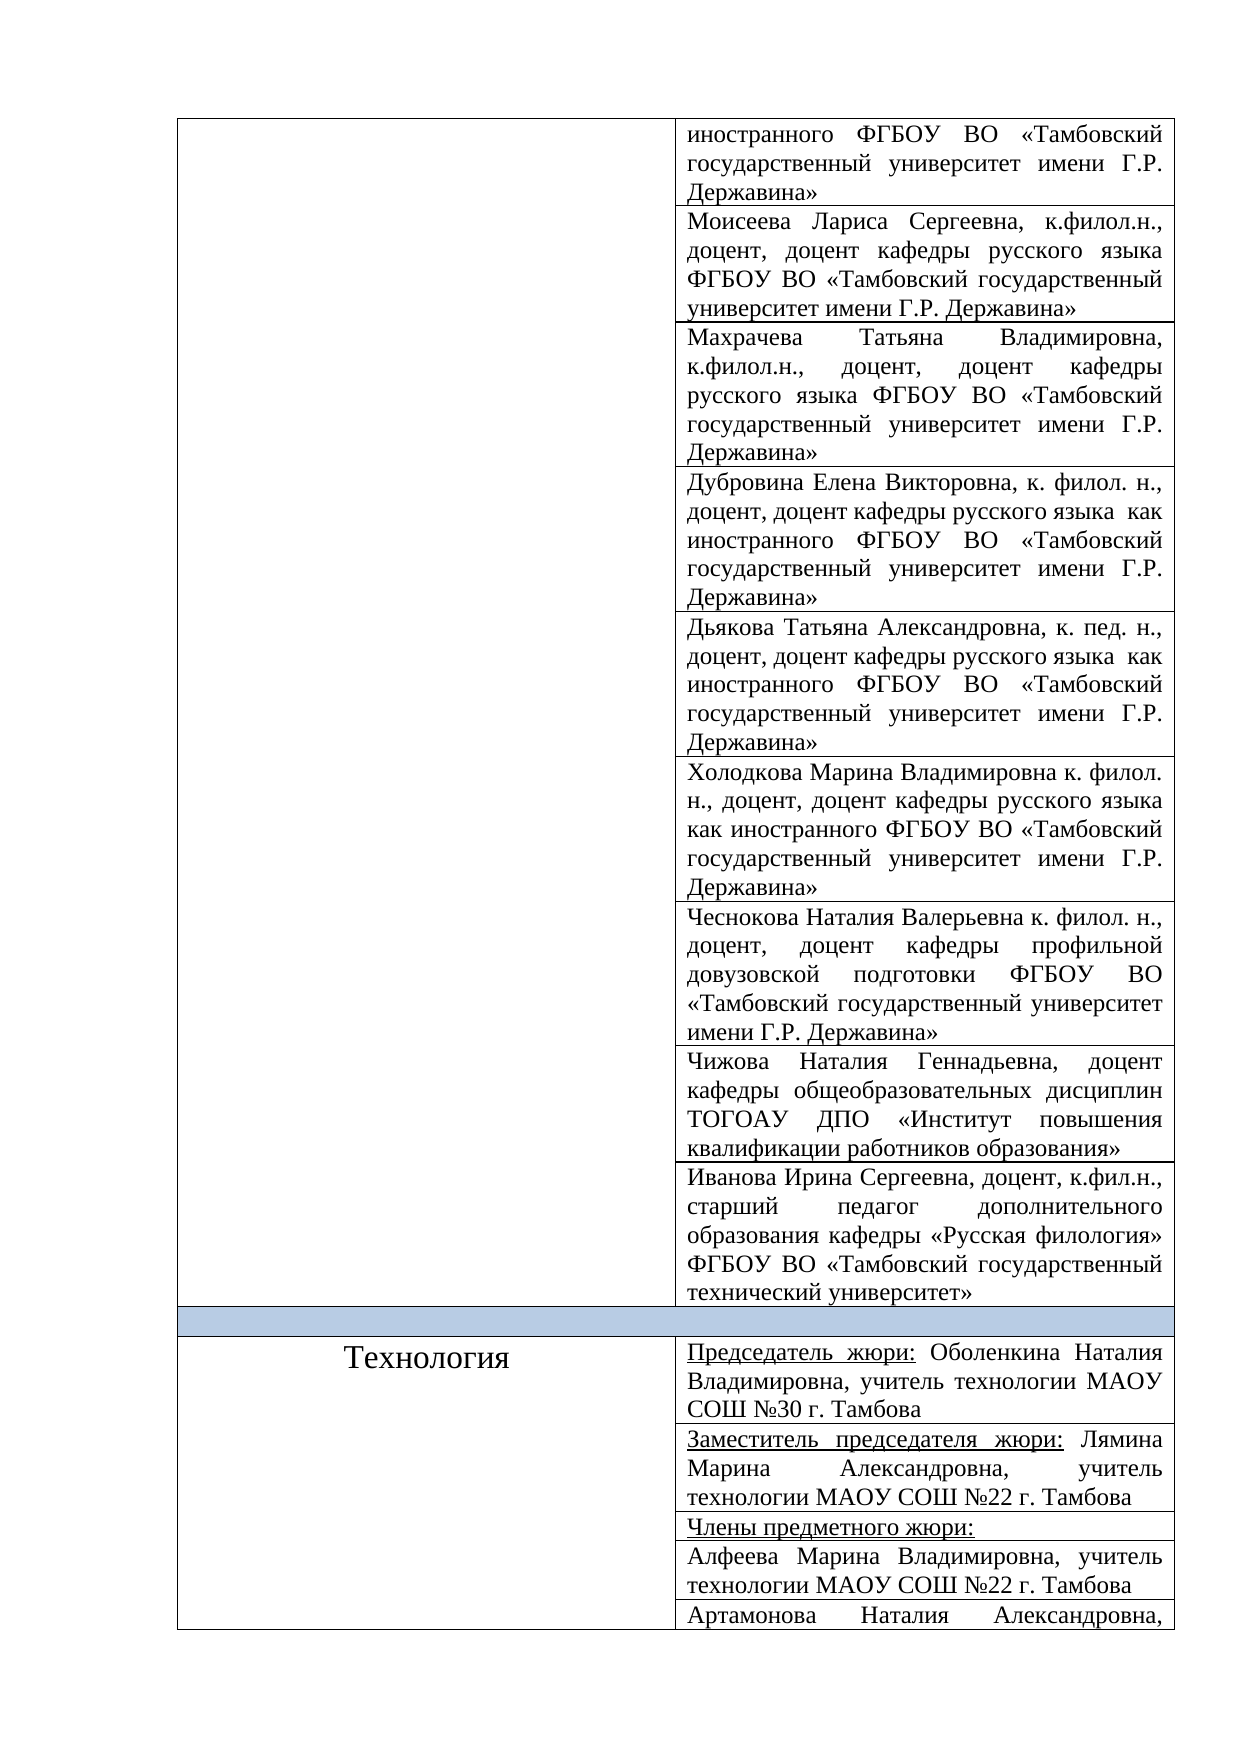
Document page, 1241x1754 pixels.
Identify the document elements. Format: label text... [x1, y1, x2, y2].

table_cell Дубровина Елена Викторовна, к. филол. н., доцент, доцент кафедры русского языка как иностранного ФГБОУ ВО «Тамбовский государственный университет имени Г.Р. Державина» [676, 467, 1174, 611]
table_cell Чижова Наталия Геннадьевна, доцент кафедры общеобразовательных дисциплин ТОГОАУ ДПО «Институт повышения квалификации работников образования» [676, 1046, 1174, 1161]
table_cell Члены предметного жюри: [676, 1512, 1174, 1540]
table_cell Артамонова Наталия Александровна, [676, 1600, 1174, 1629]
table_cell Чеснокова Наталия Валерьевна к. филол. н., доцент, доцент кафедры профильной довузовской подготовки ФГБОУ ВО «Тамбовский государственный университет имени Г.Р. Державина» [676, 902, 1174, 1045]
table_cell Технология [178, 1337, 675, 1629]
table_cell Холодкова Марина Владимировна к. филол. н., доцент, доцент кафедры русского языка как иностранного ФГБОУ ВО «Тамбовский государственный университет имени Г.Р. Державина» [676, 757, 1174, 901]
table_cell иностранного ФГБОУ ВО «Тамбовский государственный университет имени Г.Р. Державина» [676, 119, 1174, 205]
table_cell Председатель жюри: Оболенкина Наталия Владимировна, учитель технологии МАОУ СОШ №30 г. Тамбова [676, 1337, 1174, 1423]
table_cell Заместитель председателя жюри: Лямина Марина Александровна, учитель технологии МАОУ СОШ №22 г. Тамбова [676, 1424, 1174, 1511]
table_cell Дьякова Татьяна Александровна, к. пед. н., доцент, доцент кафедры русского языка как иностранного ФГБОУ ВО «Тамбовский государственный университет имени Г.Р. Державина» [676, 612, 1174, 756]
table_cell [178, 119, 675, 1306]
table_cell Махрачева Татьяна Владимировна, к.филол.н., доцент, доцент кафедры русского языка ФГБОУ ВО «Тамбовский государственный университет имени Г.Р. Державина» [676, 323, 1174, 466]
table_cell Моисеева Лариса Сергеевна, к.филол.н., доцент, доцент кафедры русского языка ФГБОУ ВО «Тамбовский государственный университет имени Г.Р. Державина» [676, 206, 1174, 321]
table_cell Иванова Ирина Сергеевна, доцент, к.фил.н., старший педагог дополнительного образования кафедры «Русская филология» ФГБОУ ВО «Тамбовский государственный технический университет» [676, 1163, 1174, 1306]
table_cell Алфеева Марина Владимировна, учитель технологии МАОУ СОШ №22 г. Тамбова [676, 1541, 1174, 1599]
table_cell [178, 1307, 1174, 1336]
